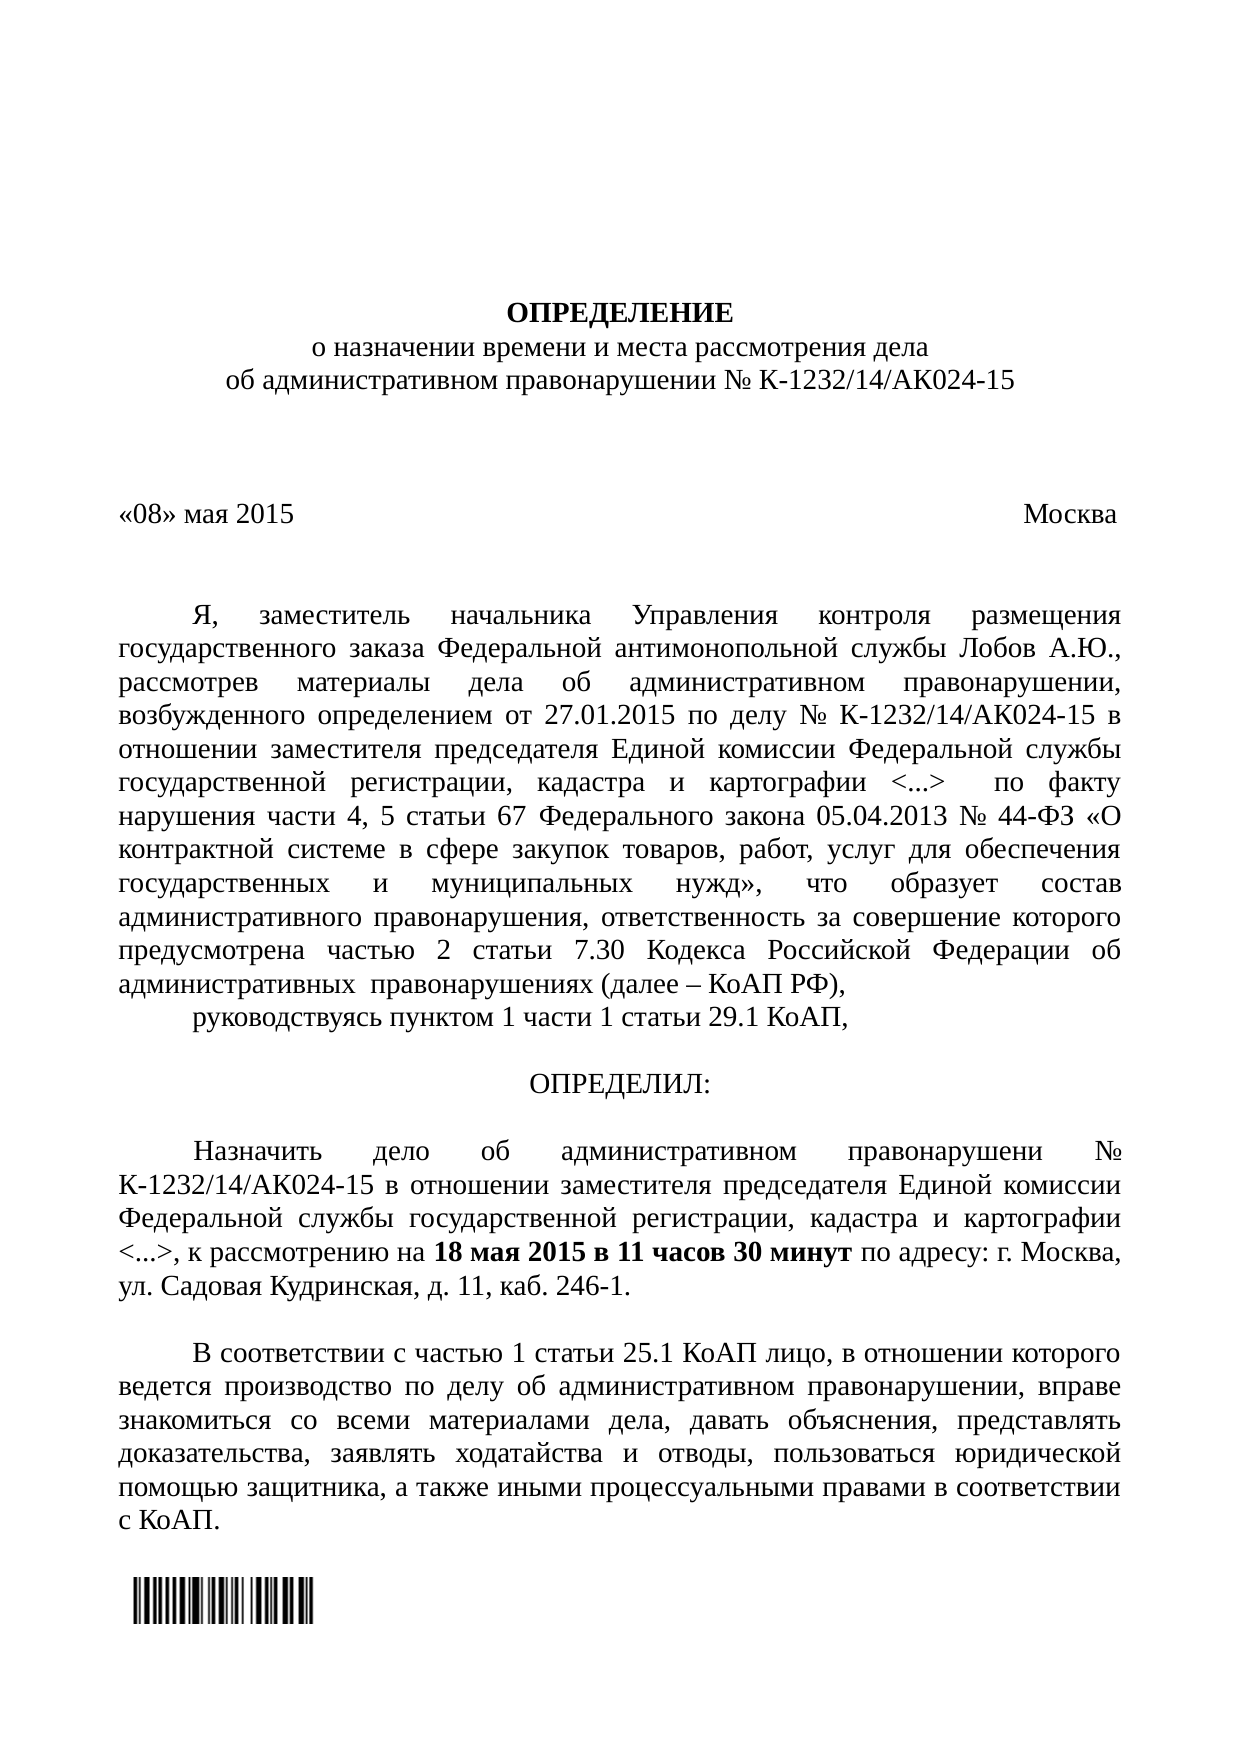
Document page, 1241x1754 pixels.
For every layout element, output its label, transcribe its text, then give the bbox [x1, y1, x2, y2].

text о назначении времени и места рассмотрения дела [118, 329, 1122, 362]
text ОПРЕДЕЛИЛ: [118, 1066, 1122, 1100]
text Я, заместитель начальника Управления контроля размещения государственного заказа Федеральной антимонопольной службы Лобов А.Ю., рассмотрев материалы дела об административном правонарушении, возбужденного определением от 27.01.2015 по делу № К-1232/14/АК024-15 в отношении заместителя председателя Единой комиссии Федеральной службы государственной регистрации, кадастра и картографии <...> по факту нарушения части 4, 5 статьи 67 Федерального закона 05.04.2013 № 44-ФЗ «О контрактной системе в сфере закупок товаров, работ, услуг для обеспечения государственных и муниципальных нужд», что образует состав административного правонарушения, ответственность за совершение которого предусмотрена частью 2 статьи 7.30 Кодекса Российской Федерации об административных правонарушениях (далее – КоАП РФ), [118, 597, 1122, 999]
subtitle ОПРЕДЕЛЕНИЕ [118, 295, 1122, 329]
text Назначить дело об административном правонарушени № К-1232/14/АК024-15 в отношении заместителя председателя Единой комиссии Федеральной службы государственной регистрации, кадастра и картографии <...>, к рассмотрению на 18 мая 2015 в 11 часов 30 минут по адресу: г. Москва, ул. Садовая Кудринская, д. 11, каб. 246-1. [118, 1133, 1122, 1301]
text руководствуясь пунктом 1 части 1 статьи 29.1 КоАП, [118, 999, 1122, 1033]
text В соответствии с частью 1 статьи 25.1 КоАП лицо, в отношении которого ведется производство по делу об административном правонарушении, вправе знакомиться со всеми материалами дела, давать объяснения, представлять доказательства, заявлять ходатайства и отводы, пользоваться юридической помощью защитника, а также иными процессуальными правами в соответствии с КоАП. [118, 1335, 1122, 1536]
text об административном правонарушении № К-1232/14/АК024-15 [118, 362, 1122, 396]
picture [118, 1577, 331, 1624]
text «08» мая 2015 Москва [118, 496, 1122, 530]
